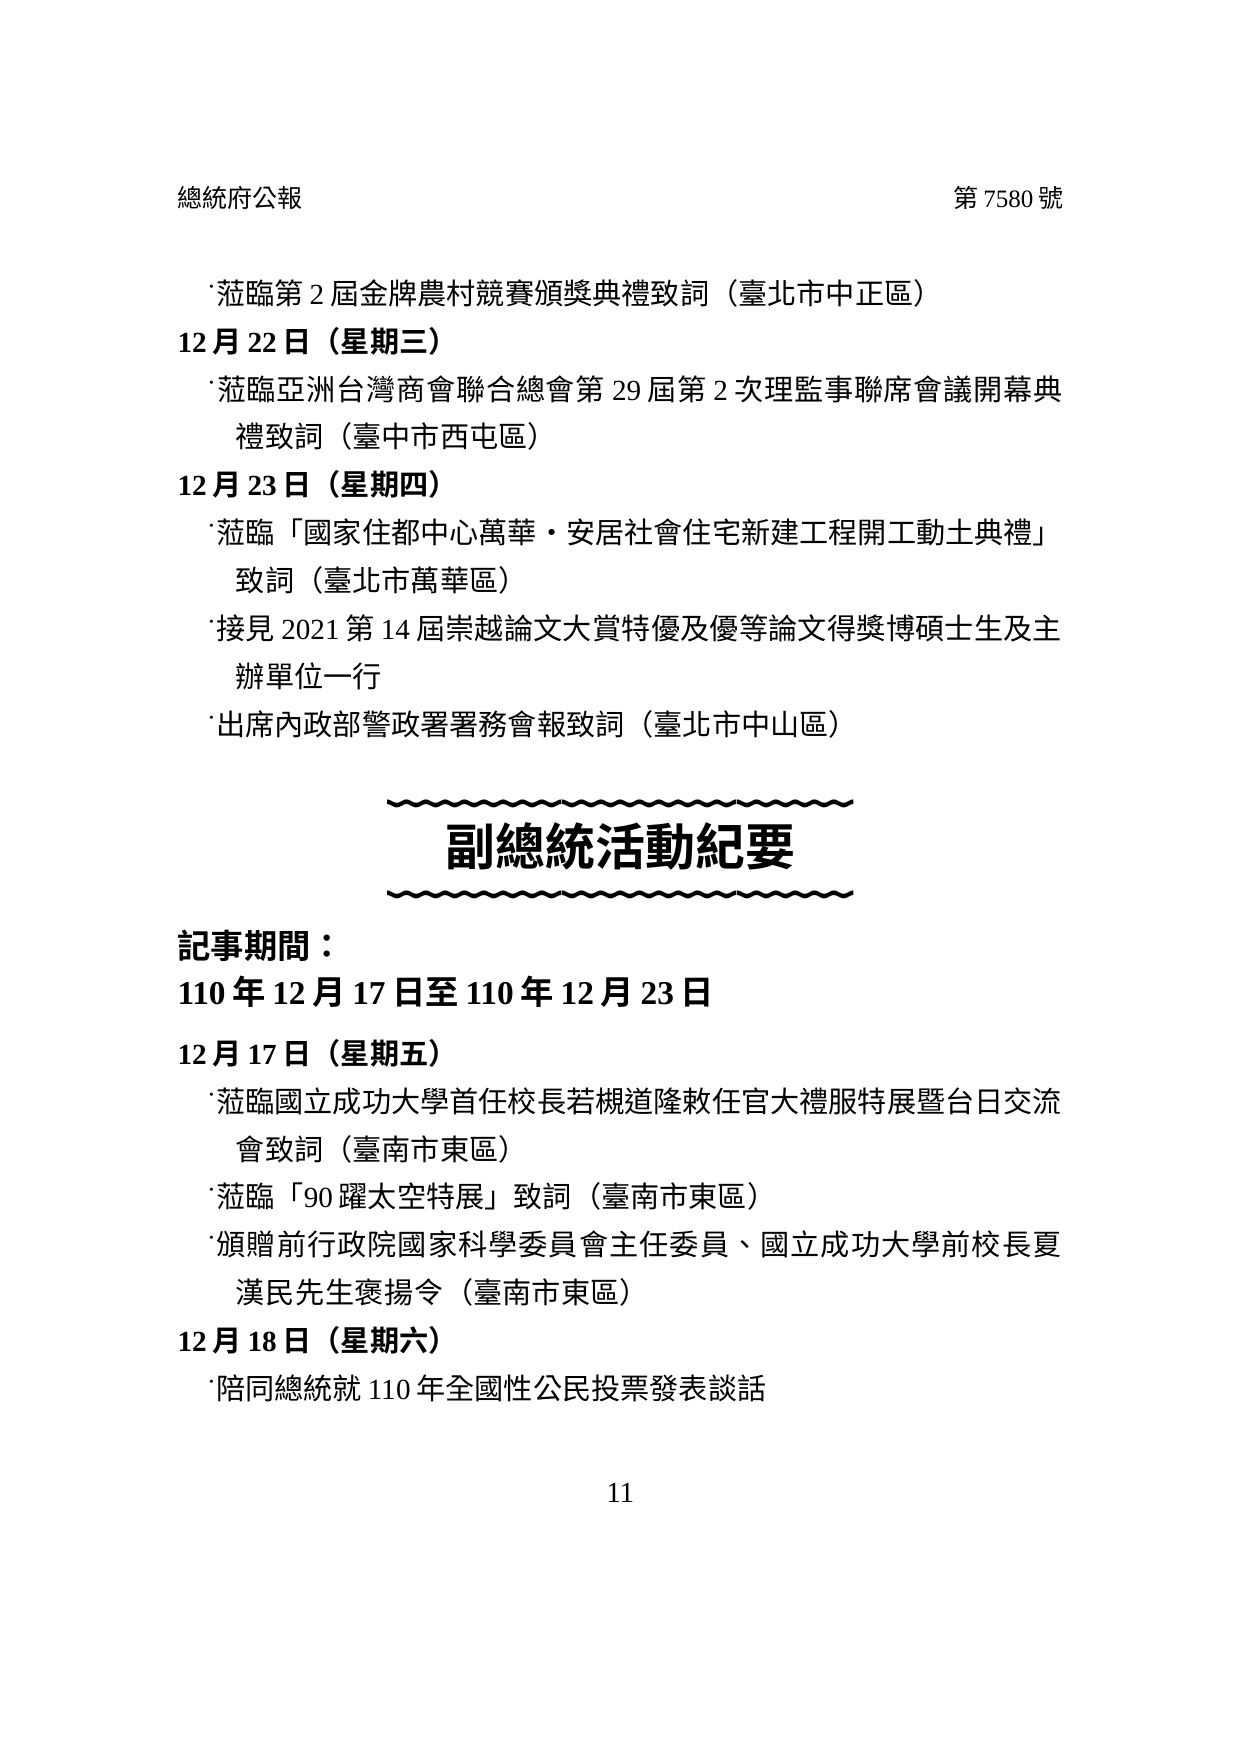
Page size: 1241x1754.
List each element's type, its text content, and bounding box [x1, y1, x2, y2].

text ˙蒞臨第2屆金牌農村競賽頒獎典禮致詞（臺北市中正區） [206, 266, 1063, 314]
text ﹏﹏﹏﹏﹏﹏﹏﹏ [177, 782, 1063, 807]
text 110年12月17日至110年12月23日 [177, 967, 1063, 1013]
text ˙蒞臨亞洲台灣商會聯合總會第29屆第2次理監事聯席會議開幕典禮致詞（臺中市西屯區） [206, 362, 1063, 457]
text 12月17日（星期五） [177, 1026, 1063, 1074]
text 副總統活動紀要 [177, 807, 1063, 880]
text 12月18日（星期六） [177, 1313, 1063, 1361]
text ˙蒞臨「國家住都中心萬華‧安居社會住宅新建工程開工動土典禮」致詞（臺北市萬華區） [206, 505, 1063, 601]
text ˙接見2021第14屆崇越論文大賞特優及優等論文得獎博碩士生及主辦單位一行 [206, 601, 1063, 697]
text ˙蒞臨國立成功大學首任校長若槻道隆敕任官大禮服特展暨台日交流會致詞（臺南市東區） [206, 1074, 1063, 1169]
text ﹏﹏﹏﹏﹏﹏﹏﹏ [177, 880, 1063, 897]
text ˙陪同總統就110年全國性公民投票發表談話 [206, 1361, 1063, 1409]
text 記事期間： [177, 922, 1063, 967]
text ˙蒞臨「90躍太空特展」致詞（臺南市東區） [206, 1169, 1063, 1217]
text 12月23日（星期四） [177, 457, 1063, 505]
text 12月22日（星期三） [177, 314, 1063, 362]
text ˙頒贈前行政院國家科學委員會主任委員、國立成功大學前校長夏漢民先生褒揚令（臺南市東區） [206, 1217, 1063, 1313]
text ˙出席內政部警政署署務會報致詞（臺北市中山區） [206, 697, 1063, 745]
